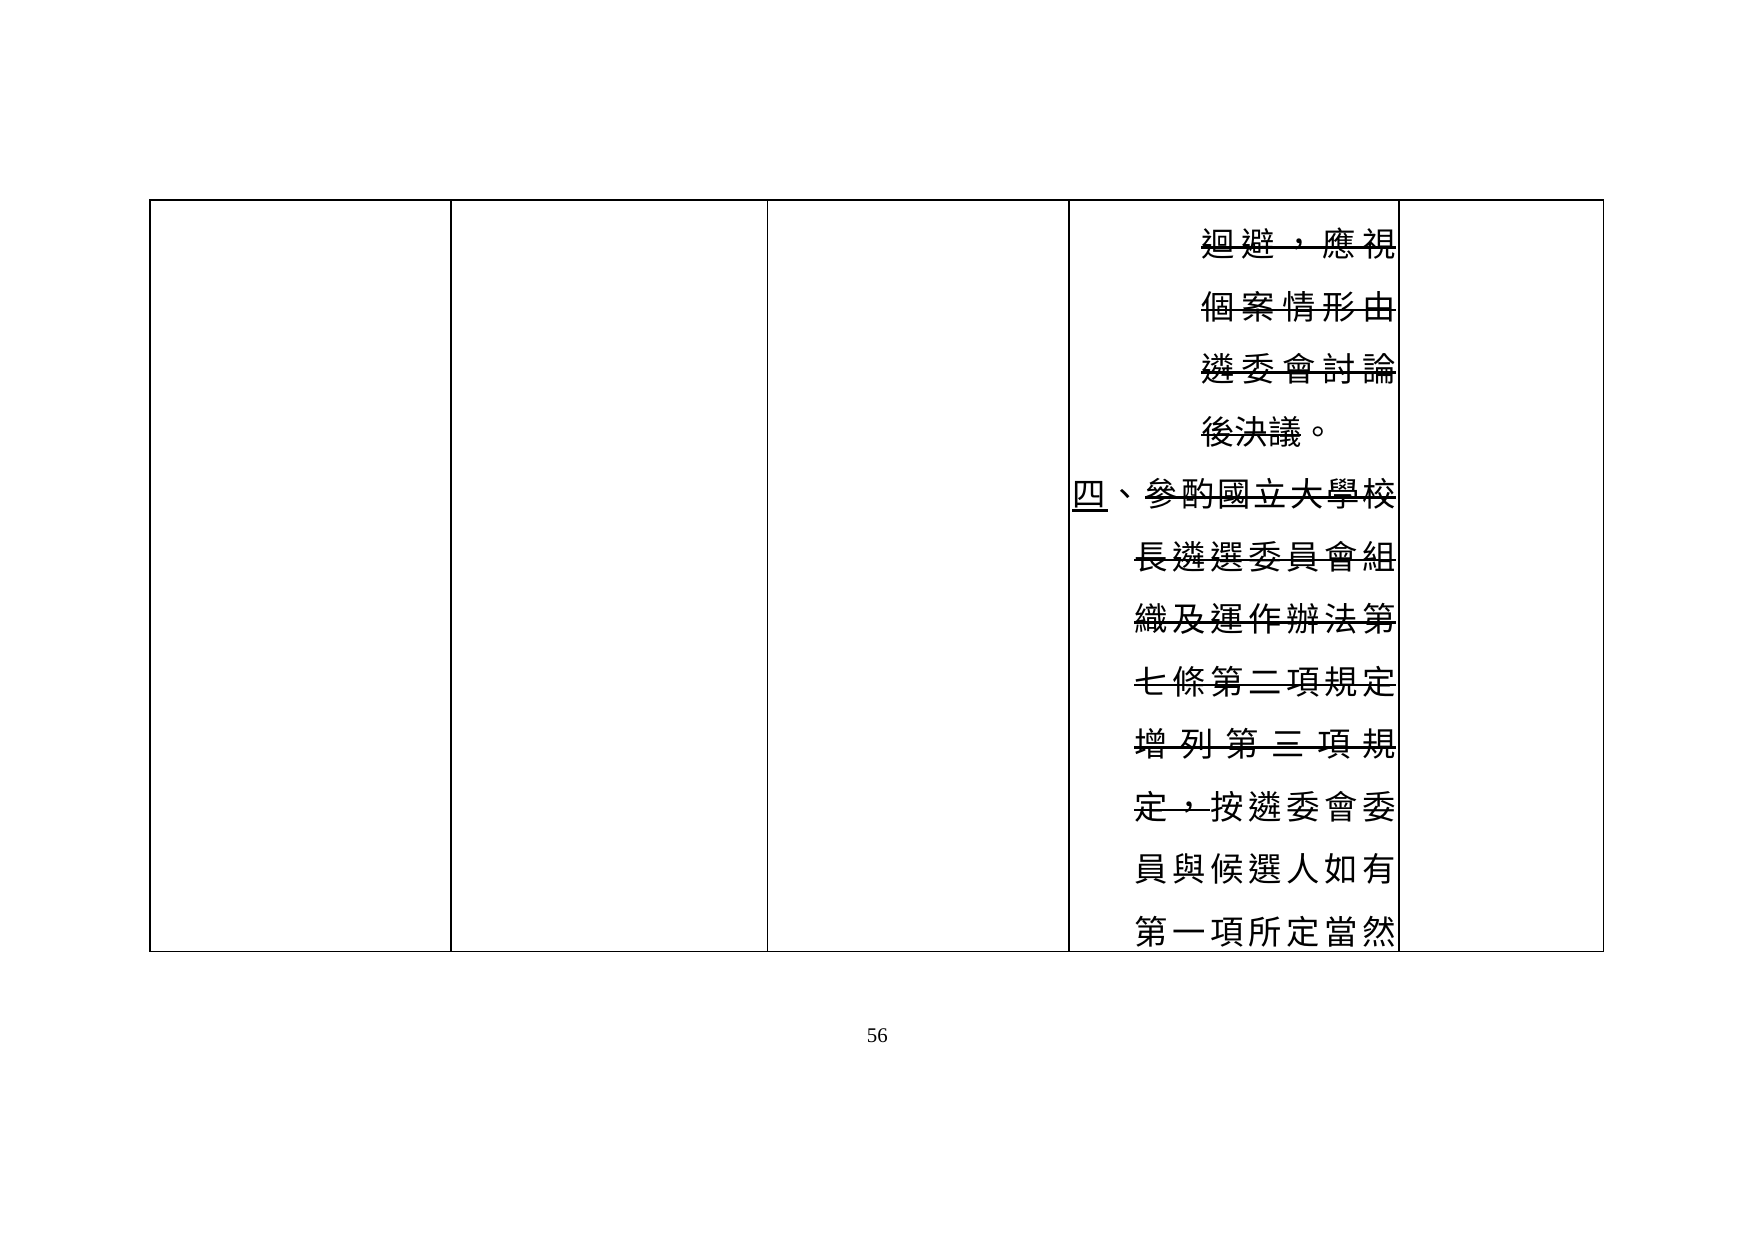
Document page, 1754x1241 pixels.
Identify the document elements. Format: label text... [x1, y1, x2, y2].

table_cell [1400, 201, 1603, 951]
table_cell 迴避，應視個案情形由遴委會討論後決議。 四、參酌國立大學校長遴選委員會組織及運作辦法第七條第二項規定增列第三項規定，按遴委會委員與候選人如有第一項所定當然 [1070, 201, 1398, 951]
table_cell [768, 201, 1068, 951]
table_cell [151, 201, 450, 951]
table_cell [452, 201, 767, 951]
